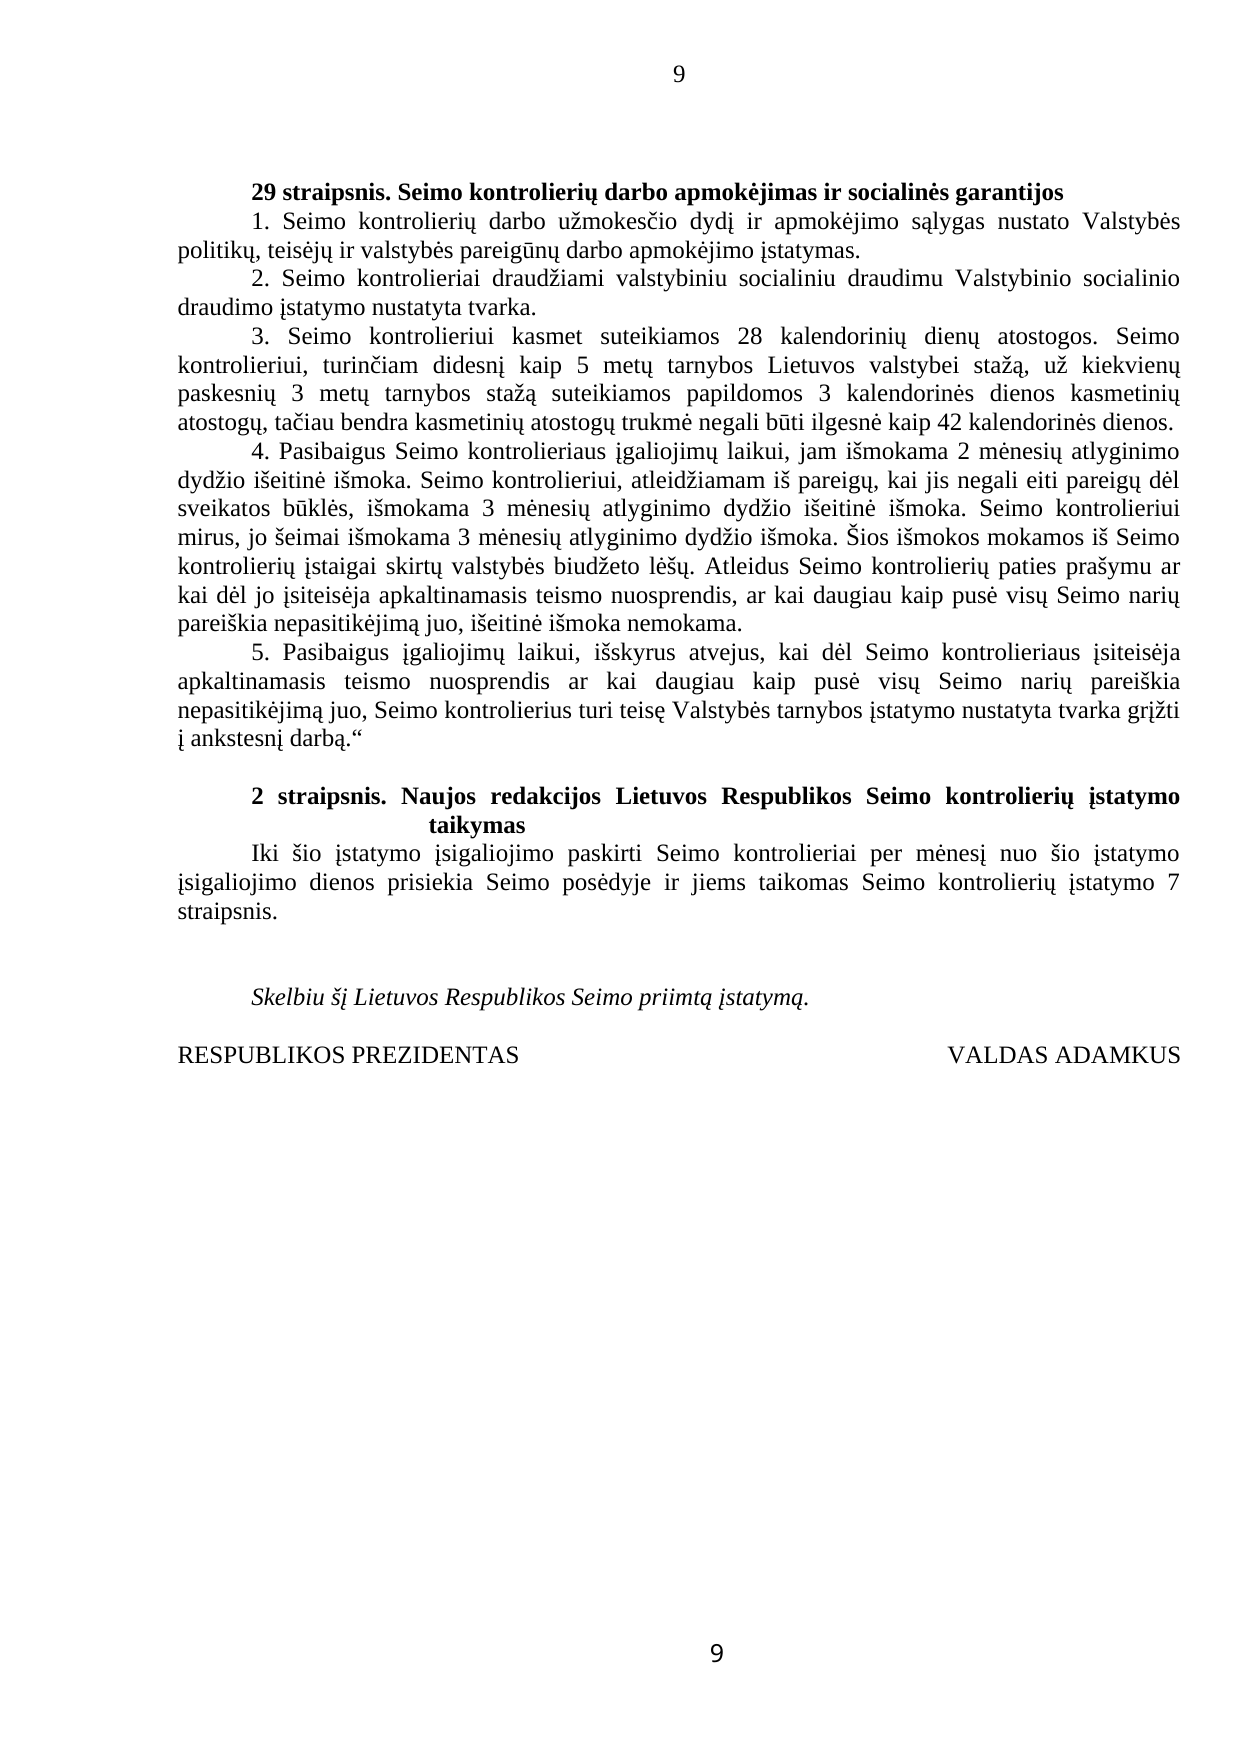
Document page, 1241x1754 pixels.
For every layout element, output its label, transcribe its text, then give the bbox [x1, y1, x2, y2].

text RESPUBLIKOS PREZIDENTAS VALDAS ADAMKUS [177, 1040, 1181, 1068]
text 29 straipsnis. Seimo kontrolierių darbo apmokėjimas ir socialinės garantijos [177, 177, 1181, 206]
text Skelbiu šį Lietuvos Respublikos Seimo priimtą įstatymą. [177, 982, 1181, 1011]
text 4. Pasibaigus Seimo kontrolieriaus įgaliojimų laikui, jam išmokama 2 mėnesių atlyginimo dydžio išeitinė išmoka. Seimo kontrolieriui, atleidžiamam iš pareigų, kai jis negali eiti pareigų dėl sveikatos būklės, išmokama 3 mėnesių atlyginimo dydžio išeitinė išmoka. Seimo kontrolieriui mirus, jo šeimai išmokama 3 mėnesių atlyginimo dydžio išmoka. Šios išmokos mokamos iš Seimo kontrolierių įstaigai skirtų valstybės biudžeto lėšų. Atleidus Seimo kontrolierių paties prašymu ar kai dėl jo įsiteisėja apkaltinamasis teismo nuosprendis, ar kai daugiau kaip pusė visų Seimo narių pareiškia nepasitikėjimą juo, išeitinė išmoka nemokama. [177, 436, 1181, 637]
text Iki šio įstatymo įsigaliojimo paskirti Seimo kontrolieriai per mėnesį nuo šio įstatymo įsigaliojimo dienos prisiekia Seimo posėdyje ir jiems taikomas Seimo kontrolierių įstatymo 7 straipsnis. [177, 838, 1181, 925]
text 5. Pasibaigus įgaliojimų laikui, išskyrus atvejus, kai dėl Seimo kontrolieriaus įsiteisėja apkaltinamasis teismo nuosprendis ar kai daugiau kaip pusė visų Seimo narių pareiškia nepasitikėjimą juo, Seimo kontrolierius turi teisę Valstybės tarnybos įstatymo nustatyta tvarka grįžti į ankstesnį darbą.“ [177, 637, 1181, 752]
text 1. Seimo kontrolierių darbo užmokesčio dydį ir apmokėjimo sąlygas nustato Valstybės politikų, teisėjų ir valstybės pareigūnų darbo apmokėjimo įstatymas. [177, 206, 1181, 263]
text 2. Seimo kontrolieriai draudžiami valstybiniu socialiniu draudimu Valstybinio socialinio draudimo įstatymo nustatyta tvarka. [177, 263, 1181, 321]
text 3. Seimo kontrolieriui kasmet suteikiamos 28 kalendorinių dienų atostogos. Seimo kontrolieriui, turinčiam didesnį kaip 5 metų tarnybos Lietuvos valstybei stažą, už kiekvienų paskesnių 3 metų tarnybos stažą suteikiamos papildomos 3 kalendorinės dienos kasmetinių atostogų, tačiau bendra kasmetinių atostogų trukmė negali būti ilgesnė kaip 42 kalendorinės dienos. [177, 321, 1181, 436]
text 2 straipsnis. Naujos redakcijos Lietuvos Respublikos Seimo kontrolierių įstatymo taikymas [251, 781, 1181, 838]
